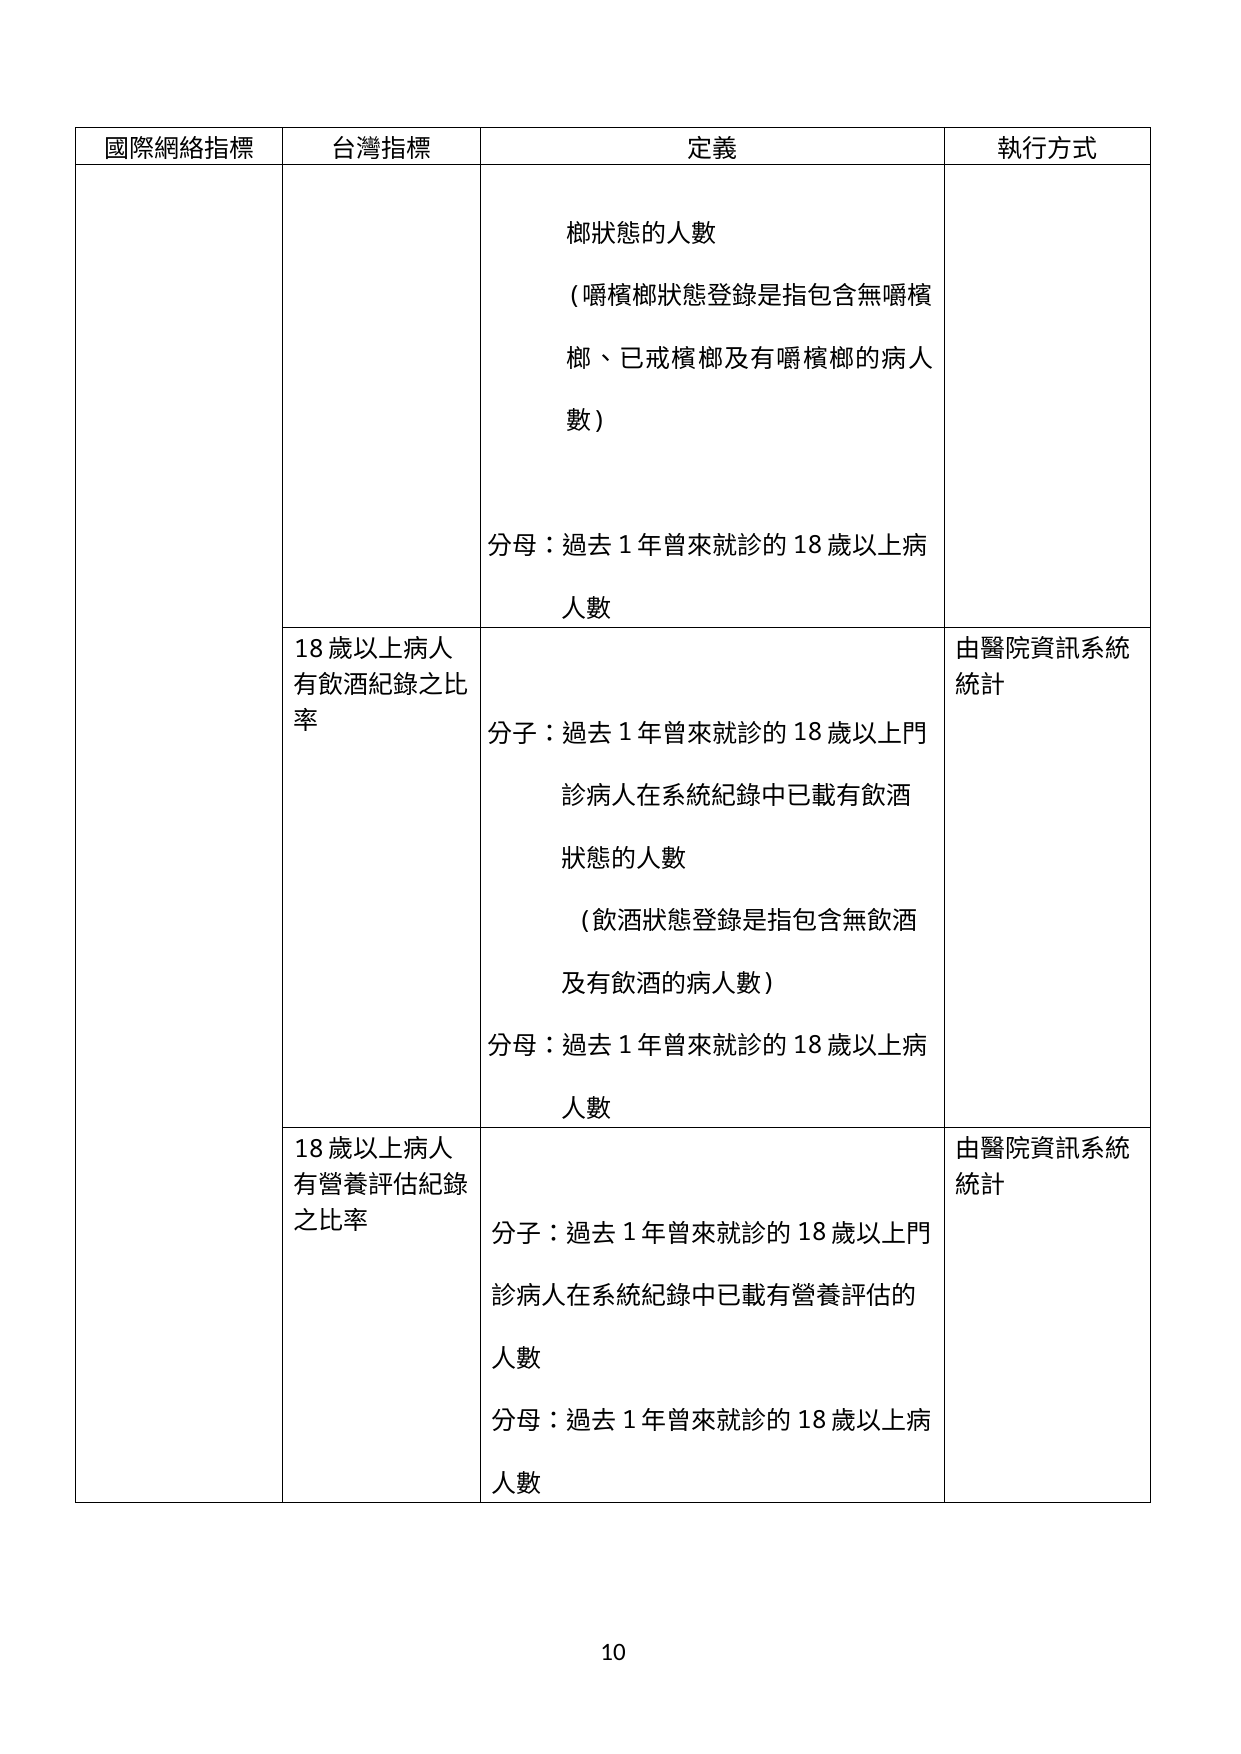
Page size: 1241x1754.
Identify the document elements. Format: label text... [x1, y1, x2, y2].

table_header 國際網絡指標 [76, 128, 282, 164]
table_cell 18歲以上病人有營養評估紀錄之比率 [283, 1128, 480, 1502]
table_cell [283, 165, 480, 627]
table_cell 18歲以上病人有飲酒紀錄之比率 [283, 628, 480, 1127]
table_cell 由醫院資訊系統統計 [945, 1128, 1150, 1502]
table_cell 由醫院資訊系統統計 [945, 628, 1150, 1127]
table_header 台灣指標 [283, 128, 480, 164]
table_cell [76, 165, 282, 1502]
table_header 定義 [481, 128, 944, 164]
table_cell 分子：過去1年曾來就診的18歲以上門診病人在系統紀錄中已載有飲酒狀態的人數 (飲酒狀態登錄是指包含無飲酒及有飲酒的病人數) 分母：過去1年曾來就診的18歲以上病人數 [481, 628, 944, 1127]
table_cell 榔狀態的人數 (嚼檳榔狀態登錄是指包含無嚼檳榔、已戒檳榔及有嚼檳榔的病人數) 分母：過去1年曾來就診的18歲以上病人數 [481, 165, 944, 627]
table_cell 分子：過去1年曾來就診的18歲以上門診病人在系統紀錄中已載有營養評估的人數 分母：過去1年曾來就診的18歲以上病人數 [481, 1128, 944, 1502]
table_cell [945, 165, 1150, 627]
table_header 執行方式 [945, 128, 1150, 164]
